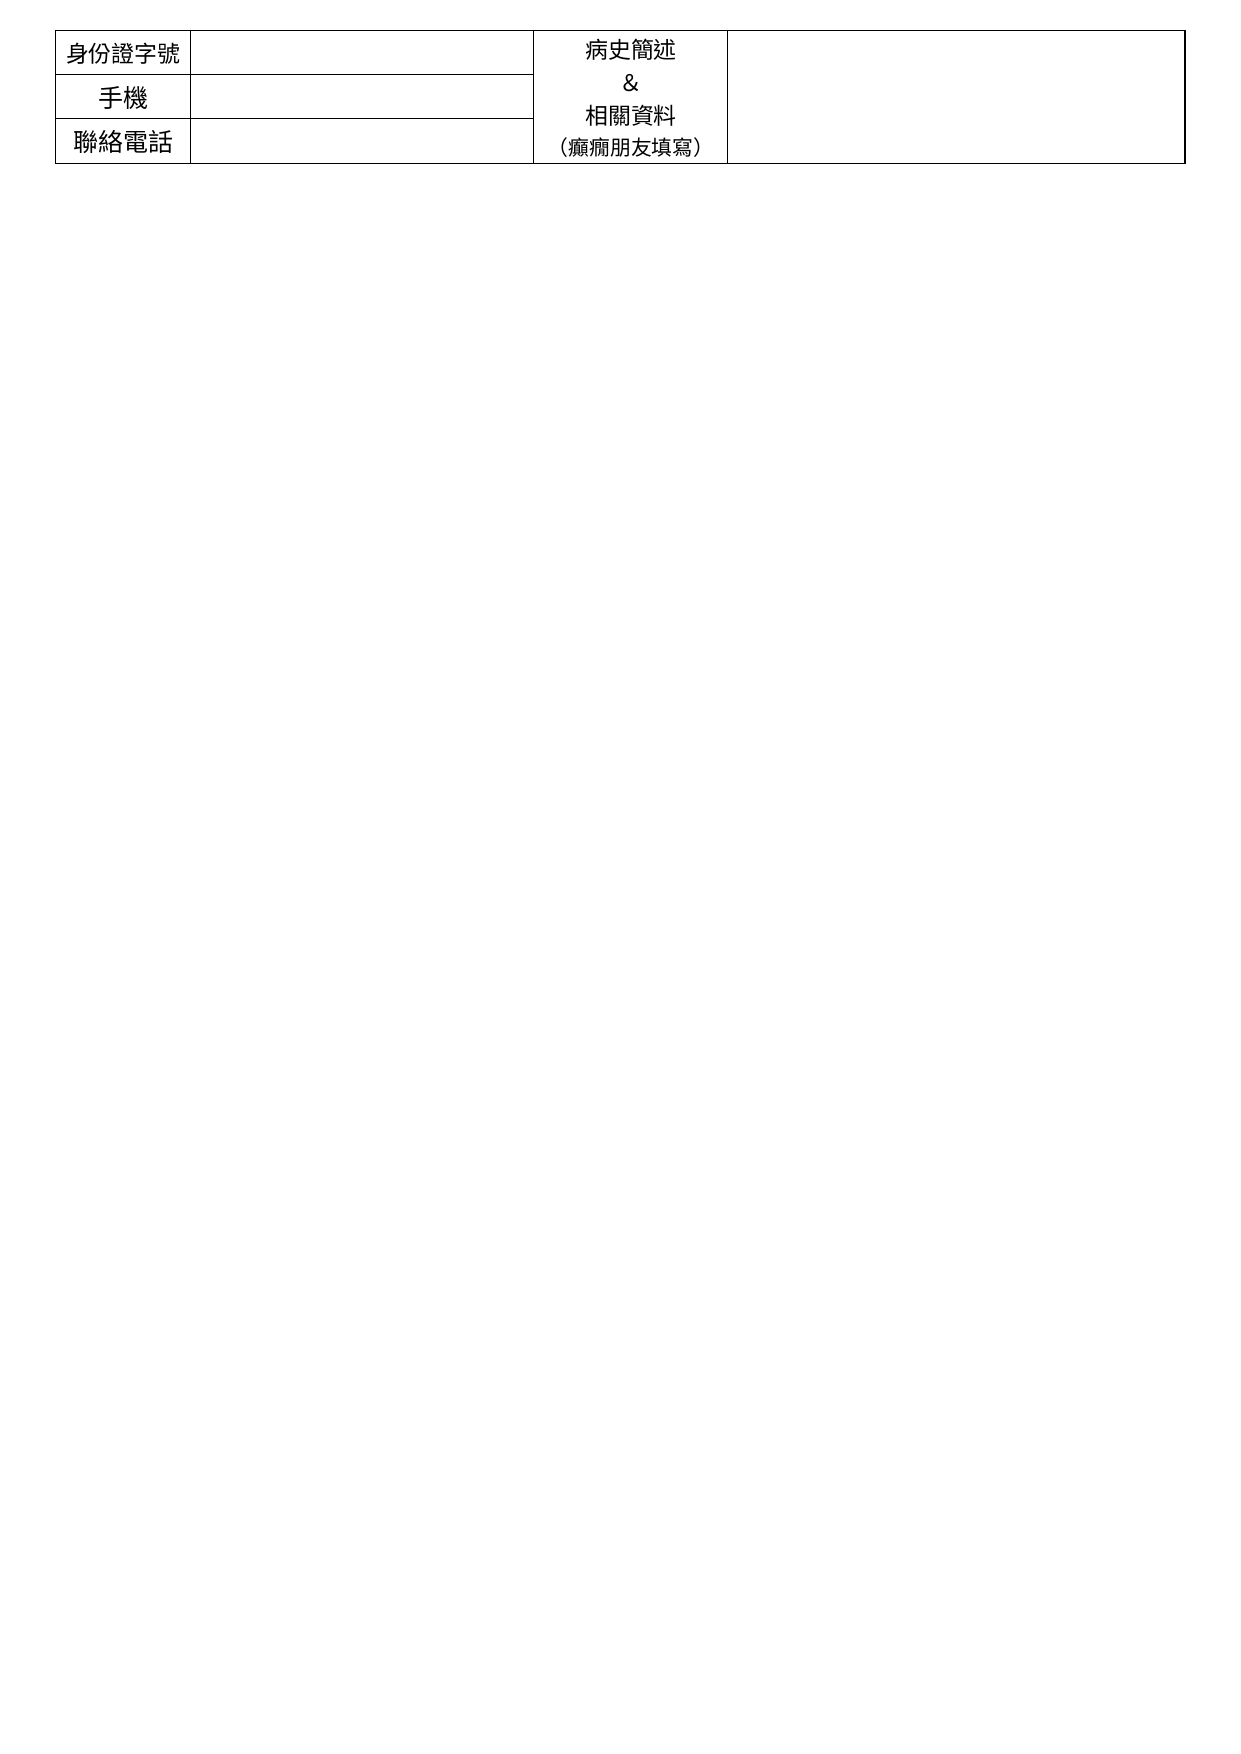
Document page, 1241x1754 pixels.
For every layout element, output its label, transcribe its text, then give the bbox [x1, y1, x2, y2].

table_cell [191, 119, 533, 162]
table_cell [728, 31, 1184, 162]
table_cell 身份證字號 [56, 31, 190, 74]
table_cell 聯絡電話 [56, 119, 190, 162]
table_cell 手機 [56, 75, 190, 118]
table_cell 病史簡述 ＆ 相關資料 （癲癇朋友填寫） [534, 31, 727, 162]
table_cell [191, 75, 533, 118]
table_cell [191, 31, 533, 74]
